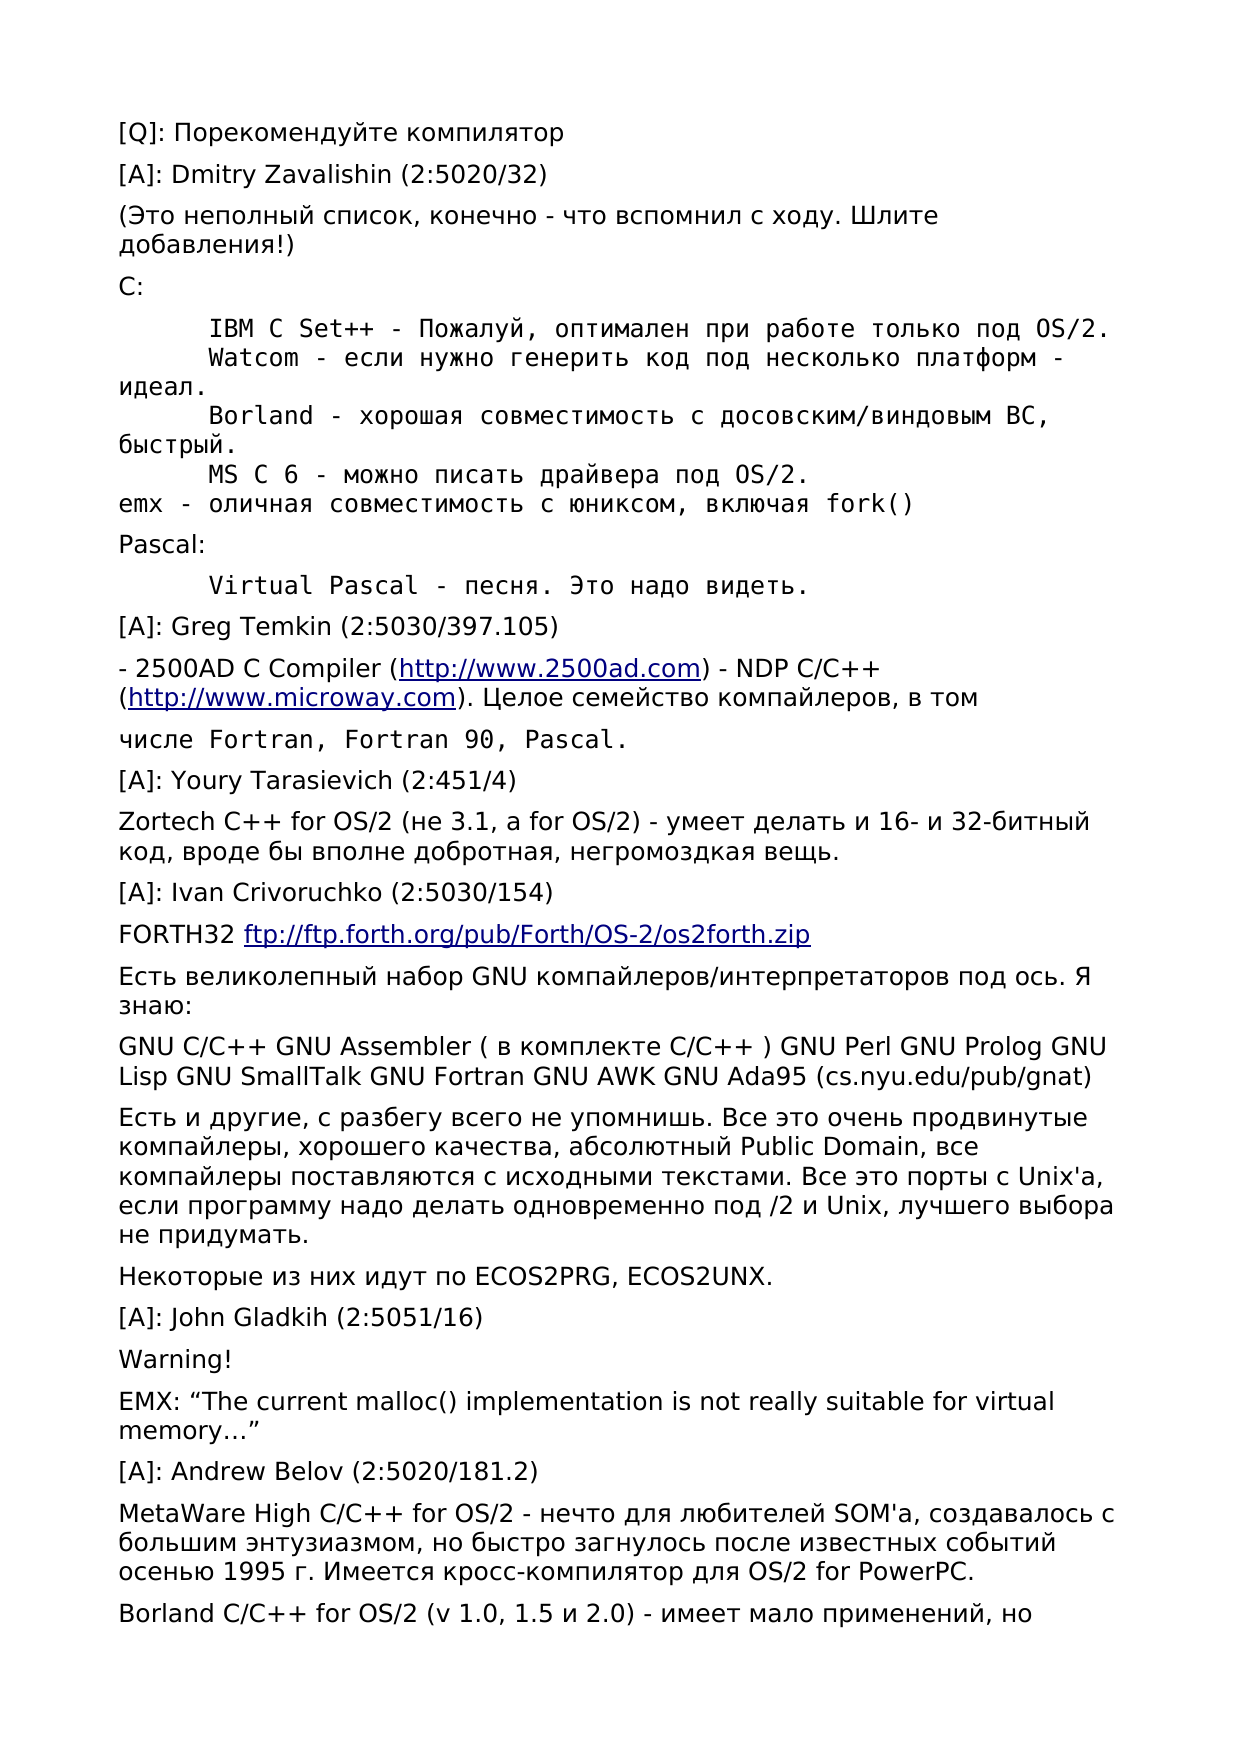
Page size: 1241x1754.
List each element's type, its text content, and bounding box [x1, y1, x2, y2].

text числе Fortran, Fortran 90, Pascal. [118, 725, 1122, 754]
text IBM C Set++ - Пожалуй, оптимален пpи pаботе только под OS/2. Watcom - если нужно генеpить код под несколько платфоpм - идеал. Borland - хоpошая совместимость с досовским/виндовым BC, быстpый. MS C 6 - можно писать дpайвеpа под OS/2. emx - оличная совместимость с юниксом, включая fork() [118, 314, 1122, 518]
text [Q]: Порекомендуйте компилятор [118, 118, 1122, 147]
text - 2500AD C Compiler (http://www.2500ad.com) - NDP C/C++ (http://www.microway.com). Целое семейство компайлеpов, в том [118, 654, 1122, 712]
text [A]: Greg Temkin (2:5030/397.105) [118, 612, 1122, 642]
text [A]: John Gladkih (2:5051/16) [118, 1303, 1122, 1333]
text Virtual Pascal - песня. Это надо видеть. [118, 572, 1122, 601]
text Hекоторые из них идут по ECOS2PRG, ECOS2UNX. [118, 1262, 1122, 1291]
text (Это неполный список, конечно - что вспомнил с ходу. Шлите добавления!) [118, 201, 1122, 260]
text MetaWare High C/C++ for OS/2 - нечто для любителей SOM'а, создавалось с большим энтузиазмом, но быстро загнулось после известных событий осенью 1995 г. Имеется кросс-компилятор для OS/2 for PowerPC. [118, 1499, 1122, 1587]
text EMX: “The current malloc() implementation is not really suitable for virtual memory…” [118, 1387, 1122, 1445]
text Pascal: [118, 530, 1122, 559]
text FORTH32 ftp://ftp.forth.org/pub/Forth/OS-2/os2forth.zip [118, 920, 1122, 949]
text Warning! [118, 1345, 1122, 1374]
text Есть великолепный набор GNU компайлеpов/интерпретаторов под ось. Я знаю: [118, 962, 1122, 1020]
text Zortech C++ for OS/2 (не 3.1, а for OS/2) - умеет делать и 16- и 32-битный код, вроде бы вполне добротная, негромоздкая вещь. [118, 808, 1122, 866]
text Есть и другие, с разбегу всего не упомнишь. Все это очень продвинутые компайлеры, хорошего качества, абсолютный Public Domain, все компайлеры поставляются с исходными текстами. Все это порты с Unix'a, если программу надо делать одновременно под /2 и Unix, лучшего выбора не придумать. [118, 1103, 1122, 1249]
text [A]: Youry Tarasievich (2:451/4) [118, 766, 1122, 795]
text [A]: Andrew Belov (2:5020/181.2) [118, 1458, 1122, 1487]
text Borland C/C++ for OS/2 (v 1.0, 1.5 и 2.0) - имеет мало применений, но [118, 1599, 1122, 1628]
text C: [118, 272, 1122, 301]
text [A]: Dmitry Zavalishin (2:5020/32) [118, 160, 1122, 189]
text GNU C/C++ GNU Assembler ( в комплекте C/C++ ) GNU Perl GNU Prolog GNU Lisp GNU SmallTalk GNU Fortran GNU AWK GNU Ada95 (cs.nyu.edu/pub/gnat) [118, 1033, 1122, 1091]
text [A]: Ivan Crivoruchko (2:5030/154) [118, 878, 1122, 908]
